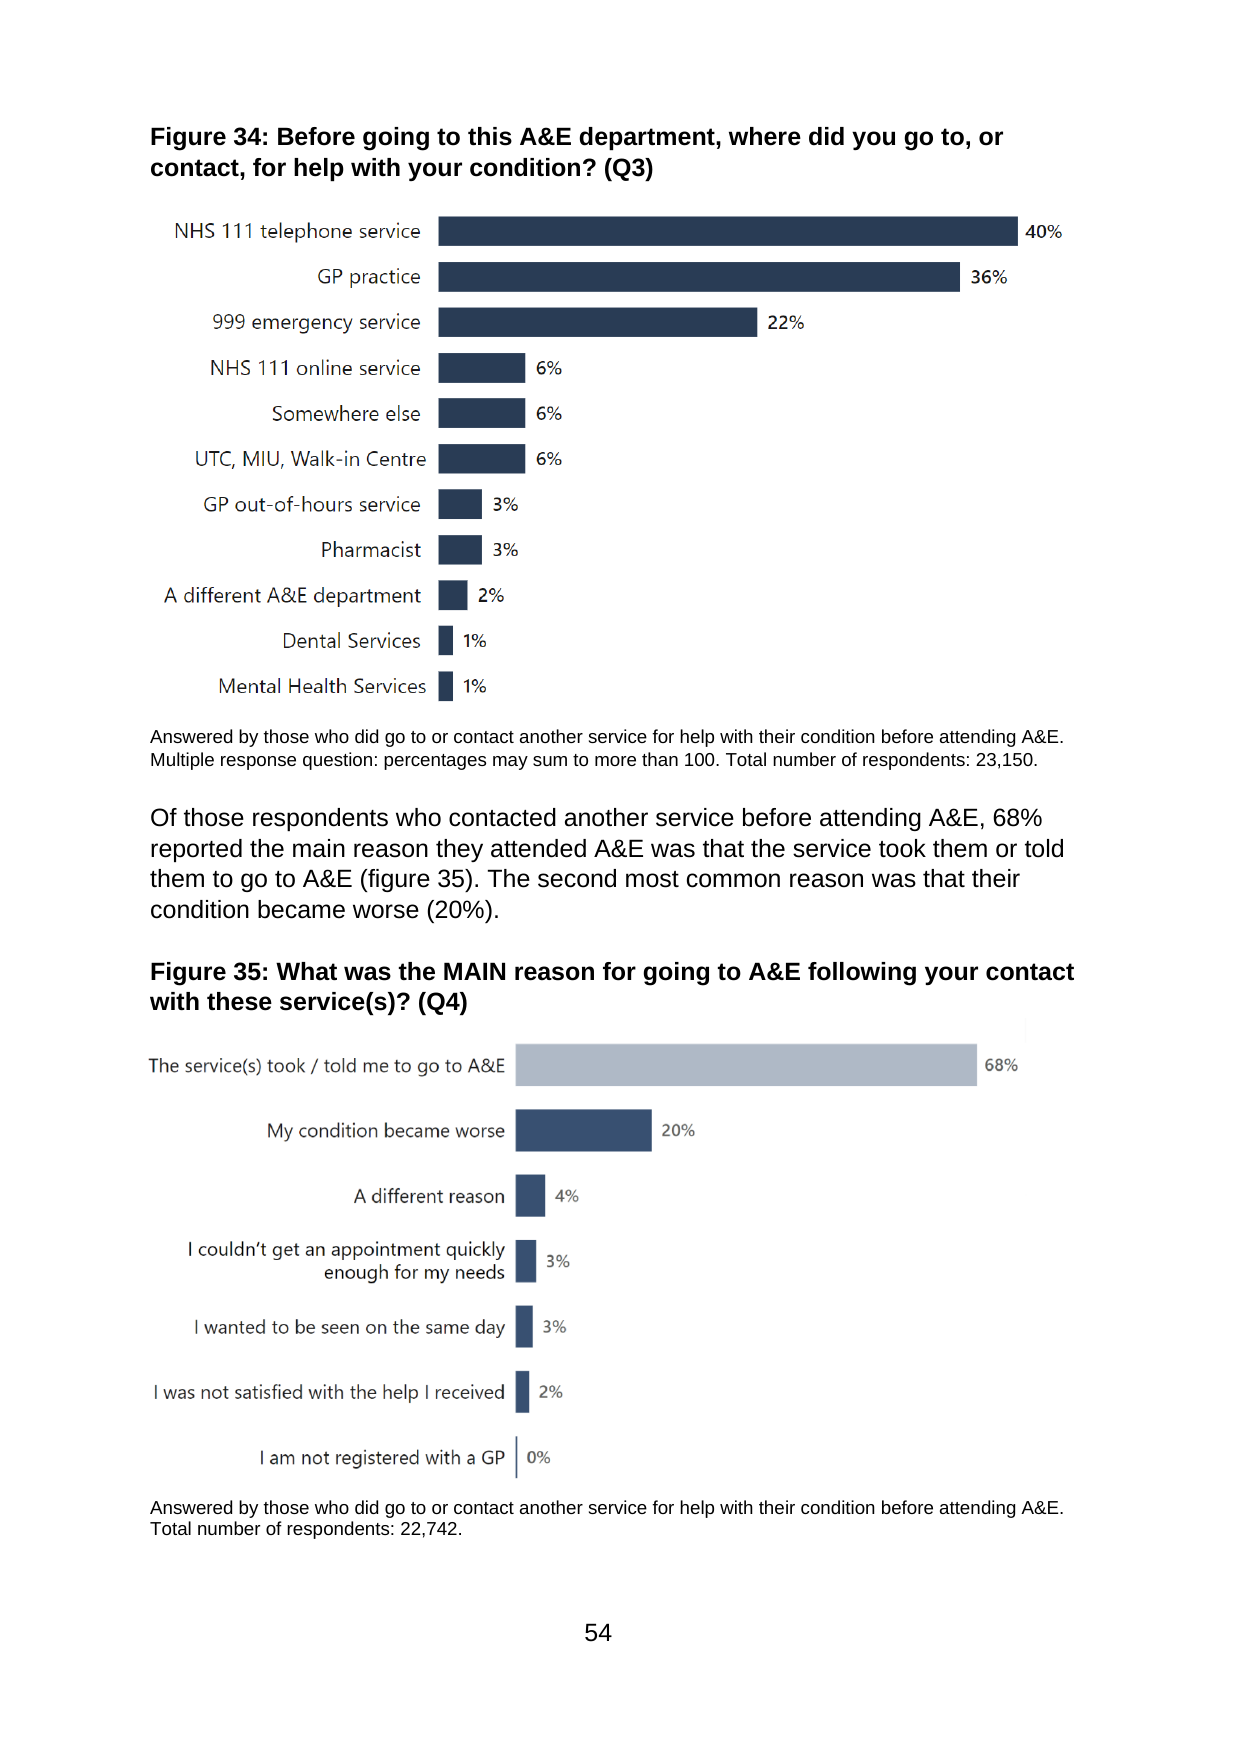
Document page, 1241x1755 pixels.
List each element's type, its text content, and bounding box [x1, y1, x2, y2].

text Answered by those who did go to or contact another service for help with their condition before attending A&E. Multiple response question: percentages may sum to more than 100. Total number of respondents: 23,150. [150, 726, 1090, 771]
text Figure 35: What was the MAIN reason for going to A&E following your contact with these service(s)? (Q4) [150, 957, 1090, 1016]
text Figure 34: Before going to this A&E department, where did you go to, or contact, for help with your condition? (Q3) [150, 122, 1090, 182]
text Answered by those who did go to or contact another service for help with their condition before attending A&E. Total number of respondents: 22,742. [150, 1497, 1090, 1540]
text Of those respondents who contacted another service before attending A&E, 68% reported the main reason they attended A&E was that the service took them or told them to go to A&E (figure 35). The second most common reason was that their condition became worse (20%). [150, 803, 1090, 924]
